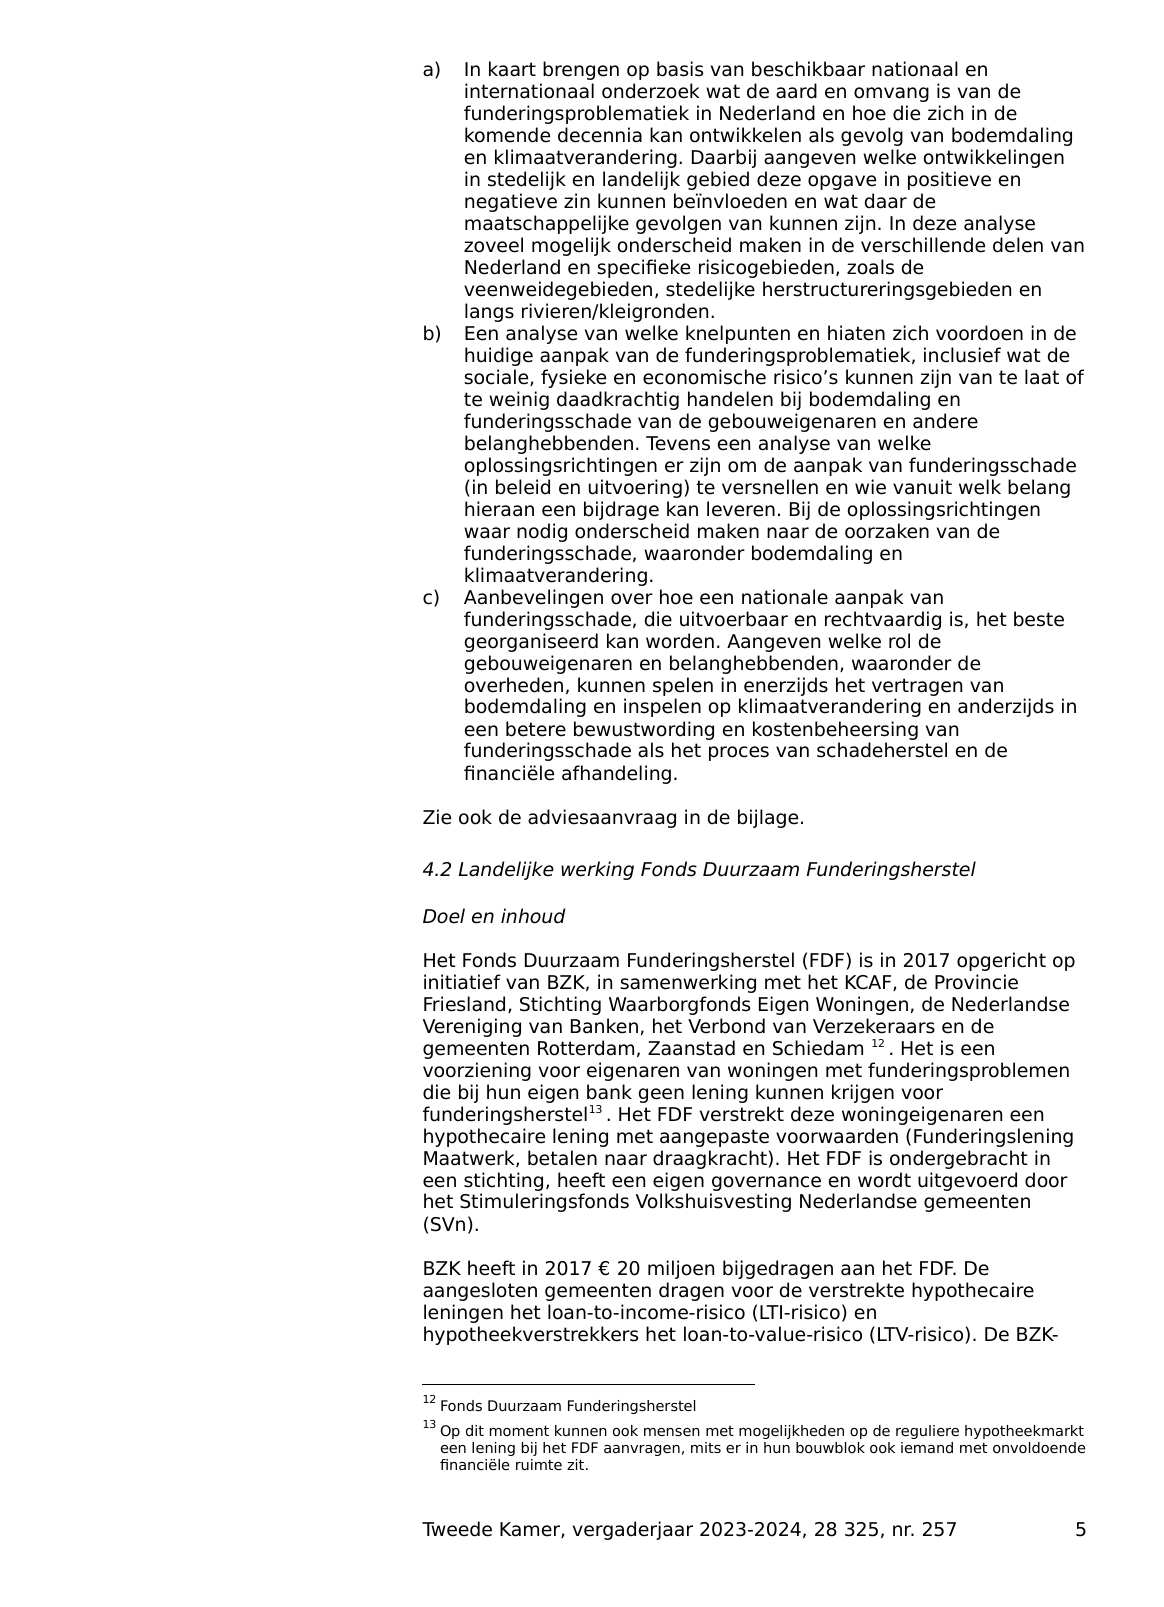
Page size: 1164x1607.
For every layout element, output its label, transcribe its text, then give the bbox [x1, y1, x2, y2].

text a) In kaart brengen op basis van beschikbaar nationaal en internationaal onderzoek wat de aard en omvang is van de funderingsproblematiek in Nederland en hoe die zich in de komende decennia kan ontwikkelen als gevolg van bodemdaling en klimaatverandering. Daarbij aangeven welke ontwikkelingen in stedelijk en landelijk gebied deze opgave in positieve en negatieve zin kunnen beïnvloeden en wat daar de maatschappelijke gevolgen van kunnen zijn. In deze analyse zoveel mogelijk onderscheid maken in de verschillende delen van Nederland en specifieke risicogebieden, zoals de veenweidegebieden, stedelijke herstructureringsgebieden en langs rivieren/kleigronden. [422, 59, 1087, 323]
subtitle Doel en inhoud [422, 906, 1087, 927]
text BZK heeft in 2017 € 20 miljoen bijgedragen aan het FDF. De aangesloten gemeenten dragen voor de verstrekte hypothecaire leningen het loan-to-income-risico (LTI-risico) en hypotheekverstrekkers het loan-to-value-risico (LTV-risico). De BZK- [422, 1258, 1087, 1346]
text c) Aanbevelingen over hoe een nationale aanpak van funderingsschade, die uitvoerbaar en rechtvaardig is, het beste georganiseerd kan worden. Aangeven welke rol de gebouweigenaren en belanghebbenden, waaronder de overheden, kunnen spelen in enerzijds het vertragen van bodemdaling en inspelen op klimaatverandering en anderzijds in een betere bewustwording en kostenbeheersing van funderingsschade als het proces van schadeherstel en de financiële afhandeling. [422, 587, 1087, 784]
text Fonds Duurzaam Funderingsherstel [422, 1393, 1087, 1416]
text b) Een analyse van welke knelpunten en hiaten zich voordoen in de huidige aanpak van de funderingsproblematiek, inclusief wat de sociale, fysieke en economische risico’s kunnen zijn van te laat of te weinig daadkrachtig handelen bij bodemdaling en funderingsschade van de gebouweigenaren en andere belanghebbenden. Tevens een analyse van welke oplossingsrichtingen er zijn om de aanpak van funderingsschade (in beleid en uitvoering) te versnellen en wie vanuit welk belang hieraan een bijdrage kan leveren. Bij de oplossingsrichtingen waar nodig onderscheid maken naar de oorzaken van de funderingsschade, waaronder bodemdaling en klimaatverandering. [422, 323, 1087, 587]
text Het Fonds Duurzaam Funderingsherstel (FDF) is in 2017 opgericht op initiatief van BZK, in samenwerking met het KCAF, de Provincie Friesland, Stichting Waarborgfonds Eigen Woningen, de Nederlandse Vereniging van Banken, het Verbond van Verzekeraars en de gemeenten Rotterdam, Zaanstad en Schiedam . Het is een voorziening voor eigenaren van woningen met funderingsproblemen die bij hun eigen bank geen lening kunnen krijgen voor funderingsherstel. Het FDF verstrekt deze woningeigenaren een hypothecaire lening met aangepaste voorwaarden (Funderingslening Maatwerk, betalen naar draagkracht). Het FDF is ondergebracht in een stichting, heeft een eigen governance en wordt uitgevoerd door het Stimuleringsfonds Volkshuisvesting Nederlandse gemeenten (SVn). [422, 950, 1087, 1235]
text Op dit moment kunnen ook mensen met mogelijkheden op de reguliere hypotheekmarkt een lening bij het FDF aanvragen, mits er in hun bouwblok ook iemand met onvoldoende financiële ruimte zit. [422, 1418, 1087, 1474]
text Zie ook de adviesaanvraag in de bijlage. [422, 807, 1087, 828]
subtitle 4.2 Landelijke werking Fonds Duurzaam Funderingsherstel [422, 858, 1087, 881]
